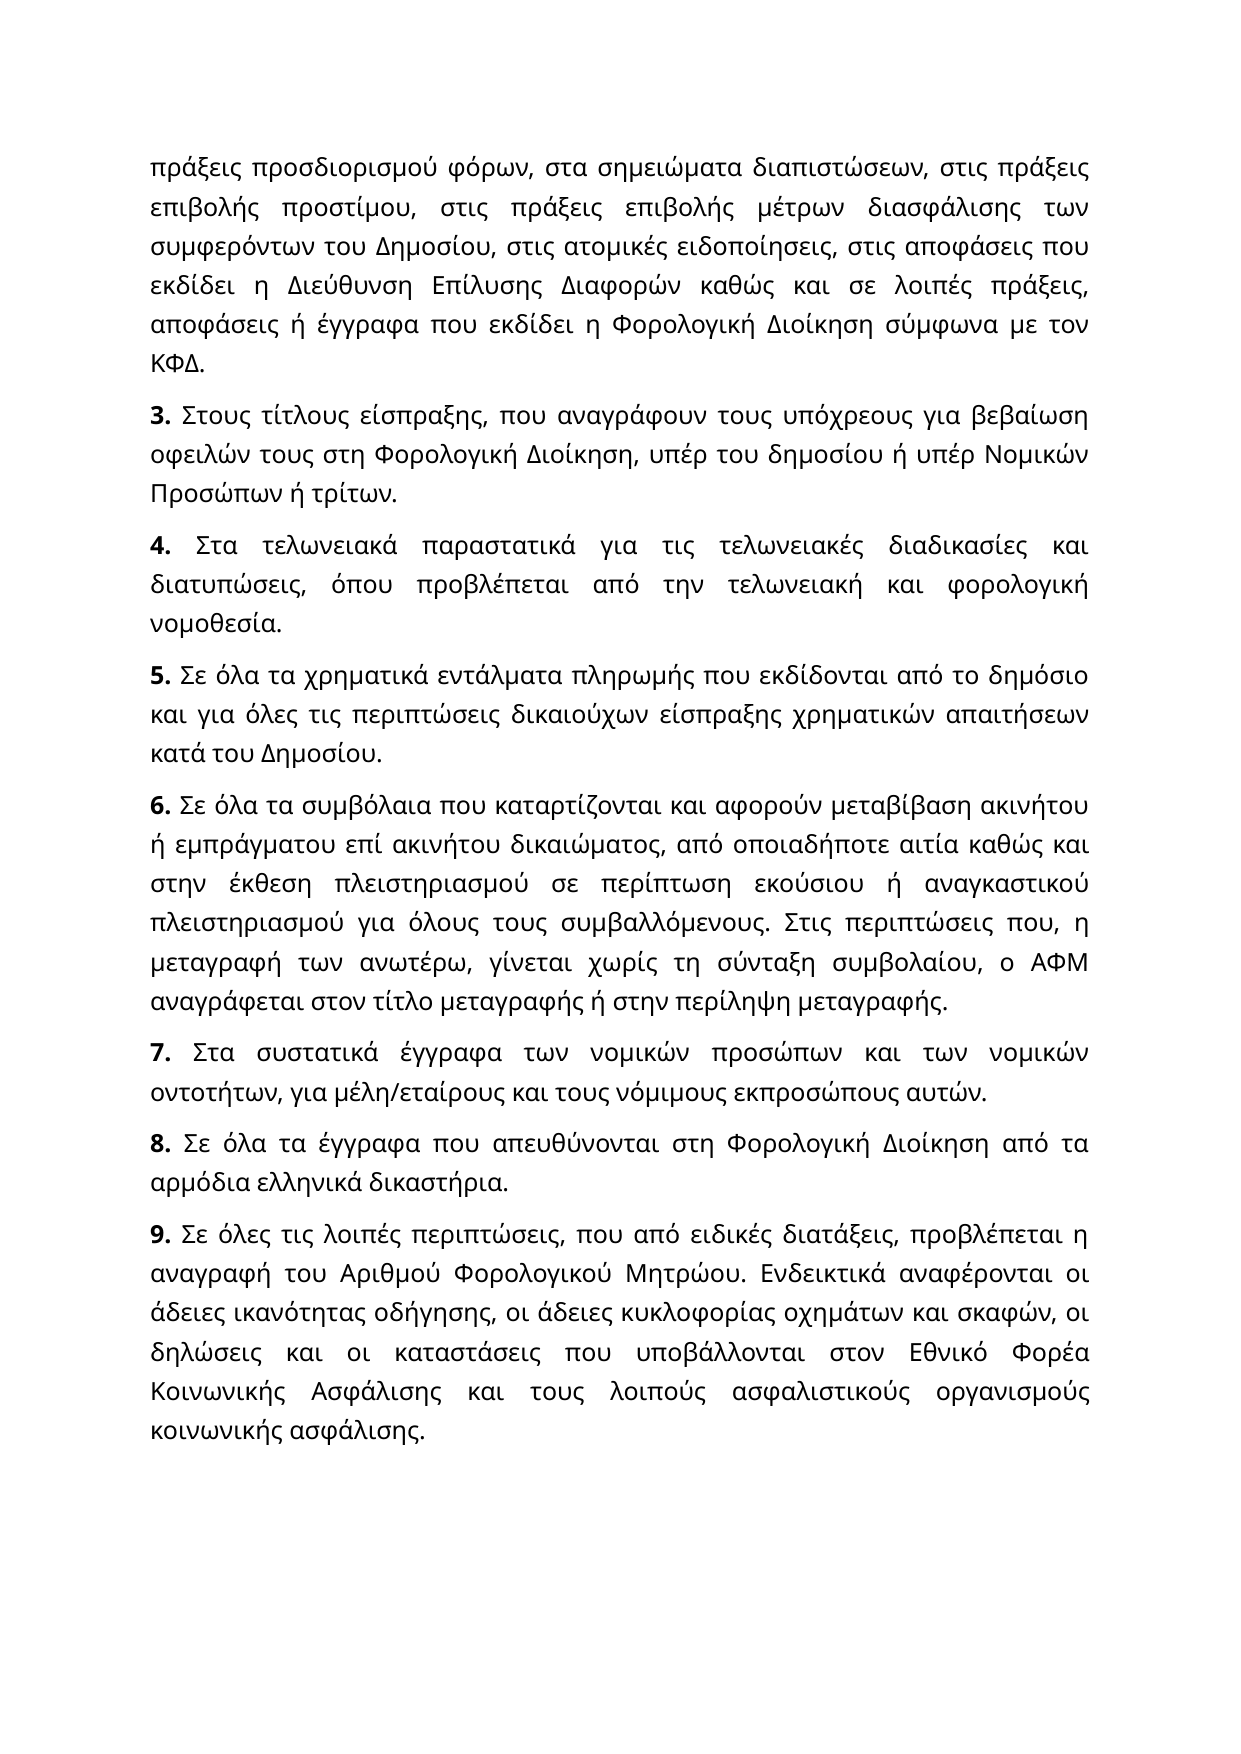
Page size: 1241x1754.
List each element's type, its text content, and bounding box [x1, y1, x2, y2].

text 3. Στους τίτλους είσπραξης, που αναγράφουν τους υπόχρεους για βεβαίωση οφειλών τους στη Φορολογική Διοίκηση, υπέρ του δημοσίου ή υπέρ Νομικών Προσώπων ή τρίτων. [150, 397, 1090, 510]
text 8. Σε όλα τα έγγραφα που απευθύνονται στη Φορολογική Διοίκηση από τα αρμόδια ελληνικά δικαστήρια. [150, 1126, 1090, 1199]
text 7. Στα συστατικά έγγραφα των νομικών προσώπων και των νομικών οντοτήτων, για μέλη/εταίρους και τους νόμιμους εκπροσώπους αυτών. [150, 1035, 1090, 1108]
text 4. Στα τελωνειακά παραστατικά για τις τελωνειακές διαδικασίες και διατυπώσεις, όπου προβλέπεται από την τελωνειακή και φορολογική νομοθεσία. [150, 527, 1090, 640]
text 6. Σε όλα τα συμβόλαια που καταρτίζονται και αφορούν μεταβίβαση ακινήτου ή εμπράγματου επί ακινήτου δικαιώματος, από οποιαδήποτε αιτία καθώς και στην έκθεση πλειστηριασμού σε περίπτωση εκούσιου ή αναγκαστικού πλειστηριασμού για όλους τους συμβαλλόμενους. Στις περιπτώσεις που, η μεταγραφή των ανωτέρω, γίνεται χωρίς τη σύνταξη συμβολαίου, ο ΑΦΜ αναγράφεται στον τίτλο μεταγραφής ή στην περίληψη μεταγραφής. [150, 787, 1090, 1017]
text 9. Σε όλες τις λοιπές περιπτώσεις, που από ειδικές διατάξεις, προβλέπεται η αναγραφή του Αριθμού Φορολογικού Μητρώου. Ενδεικτικά αναφέρονται οι άδειες ικανότητας οδήγησης, οι άδειες κυκλοφορίας οχημάτων και σκαφών, οι δηλώσεις και οι καταστάσεις που υποβάλλονται στον Εθνικό Φορέα Κοινωνικής Ασφάλισης και τους λοιπούς ασφαλιστικούς οργανισμούς κοινωνικής ασφάλισης. [150, 1217, 1090, 1447]
text 5. Σε όλα τα χρηματικά εντάλματα πληρωμής που εκδίδονται από το δημόσιο και για όλες τις περιπτώσεις δικαιούχων είσπραξης χρηματικών απαιτήσεων κατά του Δημοσίου. [150, 657, 1090, 770]
text πράξεις προσδιορισμού φόρων, στα σημειώματα διαπιστώσεων, στις πράξεις επιβολής προστίμου, στις πράξεις επιβολής μέτρων διασφάλισης των συμφερόντων του Δημοσίου, στις ατομικές ειδοποίησεις, στις αποφάσεις που εκδίδει η Διεύθυνση Επίλυσης Διαφορών καθώς και σε λοιπές πράξεις, αποφάσεις ή έγγραφα που εκδίδει η Φορολογική Διοίκηση σύμφωνα με τον ΚΦΔ. [150, 150, 1090, 380]
